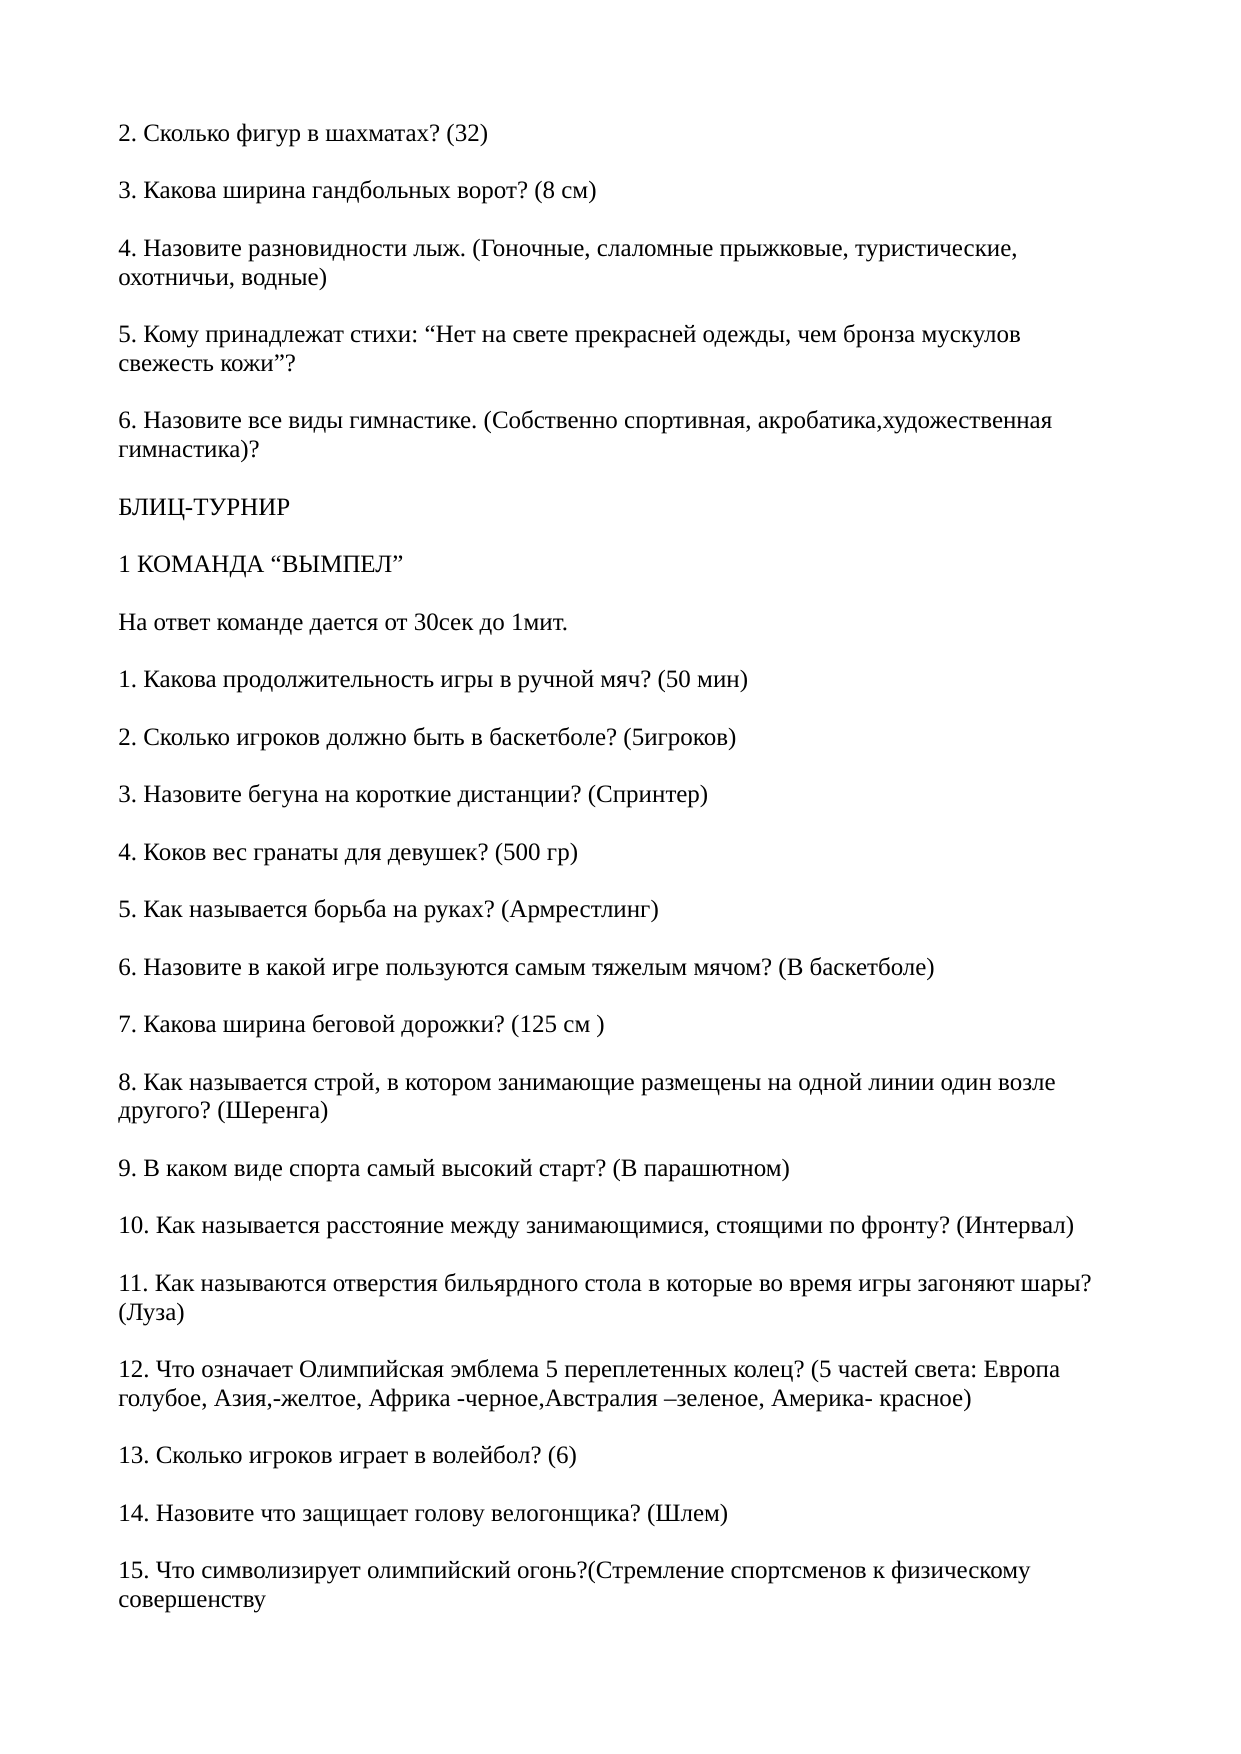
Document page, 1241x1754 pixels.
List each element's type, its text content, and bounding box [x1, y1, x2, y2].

text 2. Сколько фигур в шахматах? (32) [118, 118, 1122, 147]
text 8. Как называется строй, в котором занимающие размещены на одной линии один возле другого? (Шеренга) [118, 1067, 1122, 1124]
text 4. Коков вес гранаты для девушек? (500 гр) [118, 837, 1122, 866]
text 2. Сколько игроков должно быть в баскетболе? (5игроков) [118, 722, 1122, 751]
text 7. Какова ширина беговой дорожки? (125 см ) [118, 1009, 1122, 1038]
text 5. Как называется борьба на руках? (Армрестлинг) [118, 894, 1122, 923]
text 14. Назовите что защищает голову велогонщика? (Шлем) [118, 1498, 1122, 1527]
text 12. Что означает Олимпийская эмблема 5 переплетенных колец? (5 частей света: Европа голубое, Азия,-желтое, Африка -черное,Австралия –зеленое, Америка- красное) [118, 1354, 1122, 1412]
text 3. Какова ширина гандбольных ворот? (8 см) [118, 176, 1122, 204]
text 5. Кому принадлежат стихи: “Нет на свете прекрасней одежды, чем бронза мускулов свежесть кожи”? [118, 319, 1122, 377]
text 9. В каком виде спорта самый высокий старт? (В парашютном) [118, 1153, 1122, 1182]
text 6. Назовите все виды гимнастике. (Cобственно спортивная, акробатика,художественная гимнастика)? [118, 406, 1122, 463]
text 1. Какова продолжительность игры в ручной мяч? (50 мин) [118, 664, 1122, 693]
text 4. Назовите разновидности лыж. (Гоночные, слаломные прыжковые, туристические, охотничьи, водные) [118, 233, 1122, 291]
text 13. Сколько игроков играет в волейбол? (6) [118, 1441, 1122, 1469]
text 3. Назовите бегуна на короткие дистанции? (Спринтер) [118, 779, 1122, 808]
text 15. Что символизирует олимпийский огонь?(Стремление спортсменов к физическому совершенству [118, 1556, 1122, 1613]
text БЛИЦ-ТУРНИР [118, 492, 1122, 521]
text 1 КОМАНДА “ВЫМПЕЛ” [118, 549, 1122, 578]
text 11. Как называются отверстия бильярдного стола в которые во время игры загоняют шары? (Луза) [118, 1268, 1122, 1326]
text На ответ команде дается от 30сек до 1мит. [118, 607, 1122, 636]
text 6. Назовите в какой игре пользуются самым тяжелым мячом? (В баскетболе) [118, 952, 1122, 981]
text 10. Как называется расстояние между занимающимися, стоящими по фронту? (Интервал) [118, 1211, 1122, 1239]
